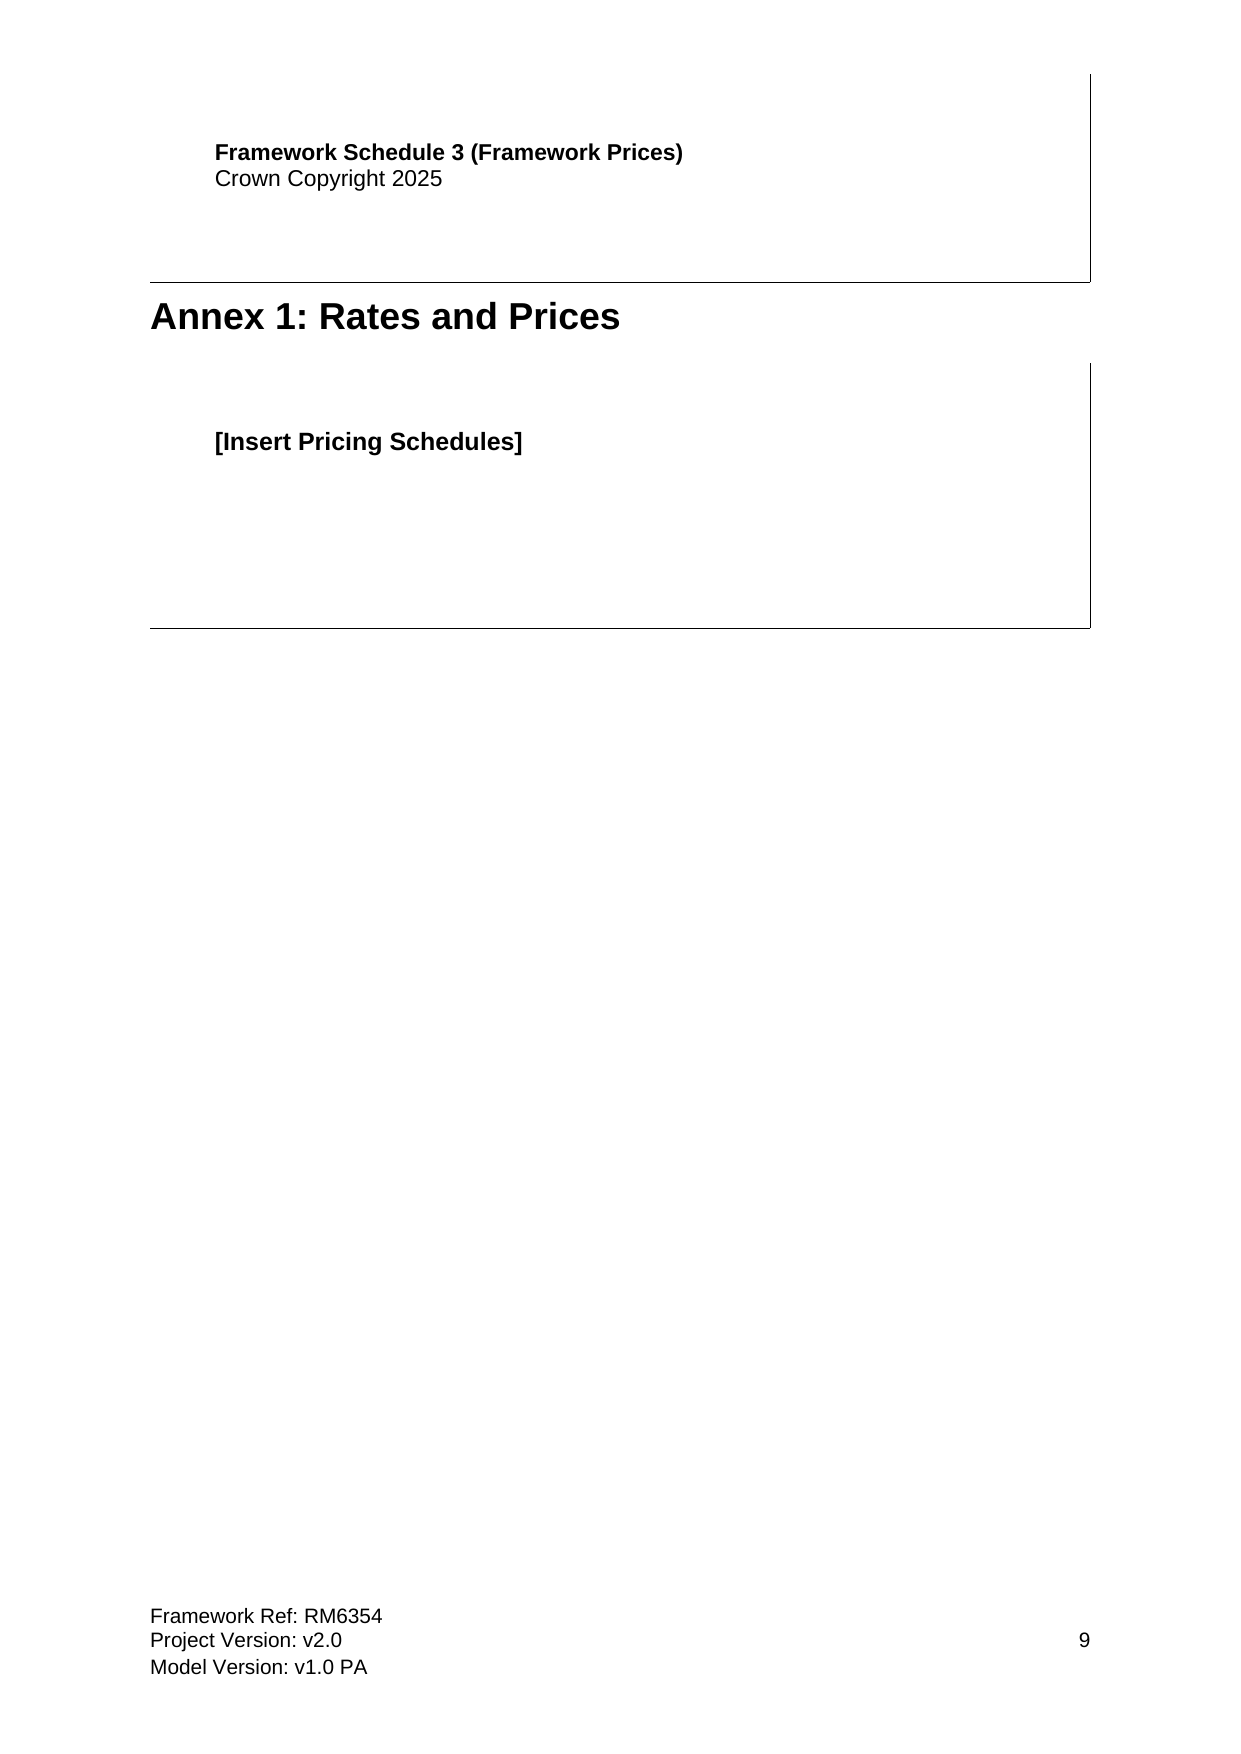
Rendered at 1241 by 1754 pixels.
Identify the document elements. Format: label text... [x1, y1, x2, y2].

text Annex 1: Rates and Prices [150, 294, 1090, 338]
text [Insert Pricing Schedules] [150, 363, 1090, 456]
